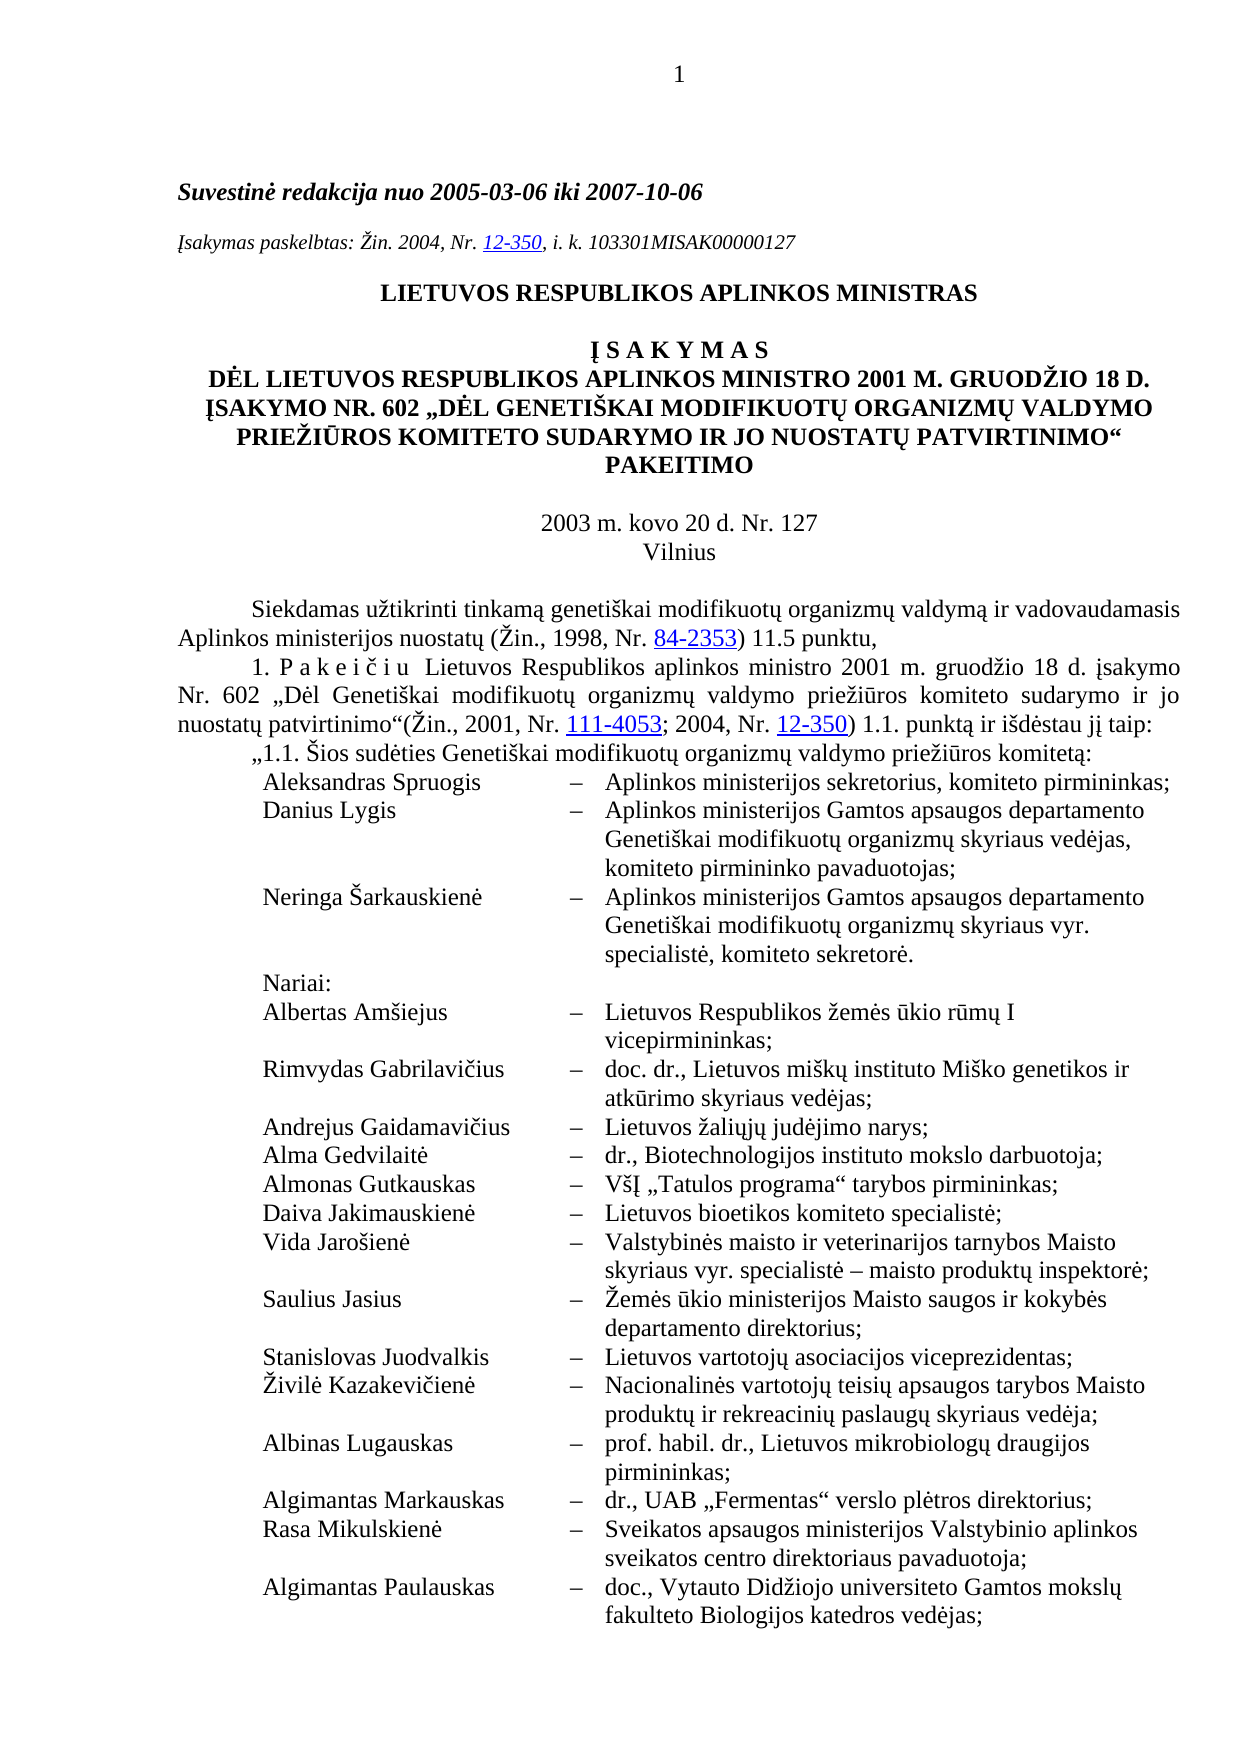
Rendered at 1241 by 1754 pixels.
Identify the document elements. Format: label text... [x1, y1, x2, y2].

table_cell Rimvydas Gabrilavičius [177, 1054, 558, 1112]
table_cell Nacionalinės vartotojų teisių apsaugos tarybos Maisto produktų ir rekreacinių paslaugų skyriaus vedėja; [593, 1371, 1182, 1428]
table_cell dr., UAB „Fermentas“ verslo plėtros direktorius; [593, 1486, 1182, 1514]
table_cell – [559, 1227, 593, 1284]
table_cell – [559, 1284, 593, 1342]
table_cell [559, 968, 593, 997]
table_cell Danius Lygis [177, 796, 558, 882]
table_cell Almonas Gutkauskas [177, 1169, 558, 1198]
table_cell – [559, 1112, 593, 1141]
table_cell Albinas Lugauskas [177, 1428, 558, 1486]
table_cell Nariai: [177, 968, 558, 997]
table_cell – [559, 1198, 593, 1227]
text Suvestinė redakcija nuo 2005-03-06 iki 2007-10-06 [177, 177, 1181, 206]
table_cell Aplinkos ministerijos Gamtos apsaugos departamento Genetiškai modifikuotų organizmų skyriaus vedėjas, komiteto pirmininko pavaduotojas; [593, 796, 1182, 882]
table_cell – [559, 1428, 593, 1486]
table_cell Daiva Jakimauskienė [177, 1198, 558, 1227]
table_cell doc. dr., Lietuvos miškų instituto Miško genetikos ir atkūrimo skyriaus vedėjas; [593, 1054, 1182, 1112]
table_cell Albertas Amšiejus [177, 997, 558, 1054]
text 1. Pakeičiu Lietuvos Respublikos aplinkos ministro 2001 m. gruodžio 18 d. įsakymo Nr. 602 „Dėl Genetiškai modifikuotų organizmų valdymo priežiūros komiteto sudarymo ir jo nuostatų patvirtinimo“(Žin., 2001, Nr. 111-4053; 2004, Nr. 12-350) 1.1. punktą ir išdėstau jį taip: [177, 652, 1181, 738]
text Siekdamas užtikrinti tinkamą genetiškai modifikuotų organizmų valdymą ir vadovaudamasis Aplinkos ministerijos nuostatų (Žin., 1998, Nr. 84-2353) 11.5 punktu, [177, 594, 1181, 652]
text Į S A K Y M A S [177, 336, 1181, 364]
table_cell Saulius Jasius [177, 1284, 558, 1342]
table_cell – [559, 1054, 593, 1112]
table_cell – [559, 1572, 593, 1629]
table_cell dr., Biotechnologijos instituto mokslo darbuotoja; [593, 1141, 1182, 1169]
table_cell Andrejus Gaidamavičius [177, 1112, 558, 1141]
table_cell Neringa Šarkauskienė [177, 882, 558, 968]
text 2003 m. kovo 20 d. Nr. 127 [177, 508, 1181, 537]
table_cell – [559, 1486, 593, 1514]
text Vilnius [177, 537, 1181, 566]
text Įsakymas paskelbtas: Žin. 2004, Nr. 12-350, i. k. 103301MISAK00000127 [177, 230, 1181, 254]
table_cell Alma Gedvilaitė [177, 1141, 558, 1169]
text „1.1. Šios sudėties Genetiškai modifikuotų organizmų valdymo priežiūros komitetą: [177, 738, 1181, 767]
table_cell – [559, 882, 593, 968]
table_cell Lietuvos vartotojų asociacijos viceprezidentas; [593, 1342, 1182, 1371]
table_header Aleksandras Spruogis [177, 767, 558, 796]
table_cell – [559, 1141, 593, 1169]
text LIETUVOS RESPUBLIKOS APLINKOS MINISTRAS [177, 278, 1181, 307]
table_cell – [559, 1342, 593, 1371]
table_cell Aplinkos ministerijos Gamtos apsaugos departamento Genetiškai modifikuotų organizmų skyriaus vyr. specialistė, komiteto sekretorė. [593, 882, 1182, 968]
table_cell – [559, 997, 593, 1054]
table_cell – [559, 1514, 593, 1572]
table_cell prof. habil. dr., Lietuvos mikrobiologų draugijos pirmininkas; [593, 1428, 1182, 1486]
table_cell VšĮ „Tatulos programa“ tarybos pirmininkas; [593, 1169, 1182, 1198]
table_cell Algimantas Markauskas [177, 1486, 558, 1514]
table_cell Valstybinės maisto ir veterinarijos tarnybos Maisto skyriaus vyr. specialistė – maisto produktų inspektorė; [593, 1227, 1182, 1284]
table_header Aplinkos ministerijos sekretorius, komiteto pirmininkas; [593, 767, 1182, 796]
table_header – [559, 767, 593, 796]
table_cell Žemės ūkio ministerijos Maisto saugos ir kokybės departamento direktorius; [593, 1284, 1182, 1342]
table_cell Lietuvos bioetikos komiteto specialistė; [593, 1198, 1182, 1227]
table_cell – [559, 796, 593, 882]
table_cell Živilė Kazakevičienė [177, 1371, 558, 1428]
table_cell – [559, 1169, 593, 1198]
table_cell Rasa Mikulskienė [177, 1514, 558, 1572]
table_cell Stanislovas Juodvalkis [177, 1342, 558, 1371]
text DĖL LIETUVOS RESPUBLIKOS APLINKOS MINISTRO 2001 M. GRUODŽIO 18 D. ĮSAKYMO NR. 602 „DĖL GENETIŠKAI MODIFIKUOTŲ ORGANIZMŲ VALDYMO PRIEŽIŪROS KOMITETO SUDARYMO IR JO NUOSTATŲ PATVIRTINIMO“ PAKEITIMO [177, 364, 1181, 479]
table_cell Lietuvos žaliųjų judėjimo narys; [593, 1112, 1182, 1141]
table_cell – [559, 1371, 593, 1428]
table_cell Lietuvos Respublikos žemės ūkio rūmų I vicepirmininkas; [593, 997, 1182, 1054]
table_cell doc., Vytauto Didžiojo universiteto Gamtos mokslų fakulteto Biologijos katedros vedėjas; [593, 1572, 1182, 1629]
table_cell Vida Jarošienė [177, 1227, 558, 1284]
table_cell Sveikatos apsaugos ministerijos Valstybinio aplinkos sveikatos centro direktoriaus pavaduotoja; [593, 1514, 1182, 1572]
table_cell [593, 968, 1182, 997]
table_cell Algimantas Paulauskas [177, 1572, 558, 1629]
